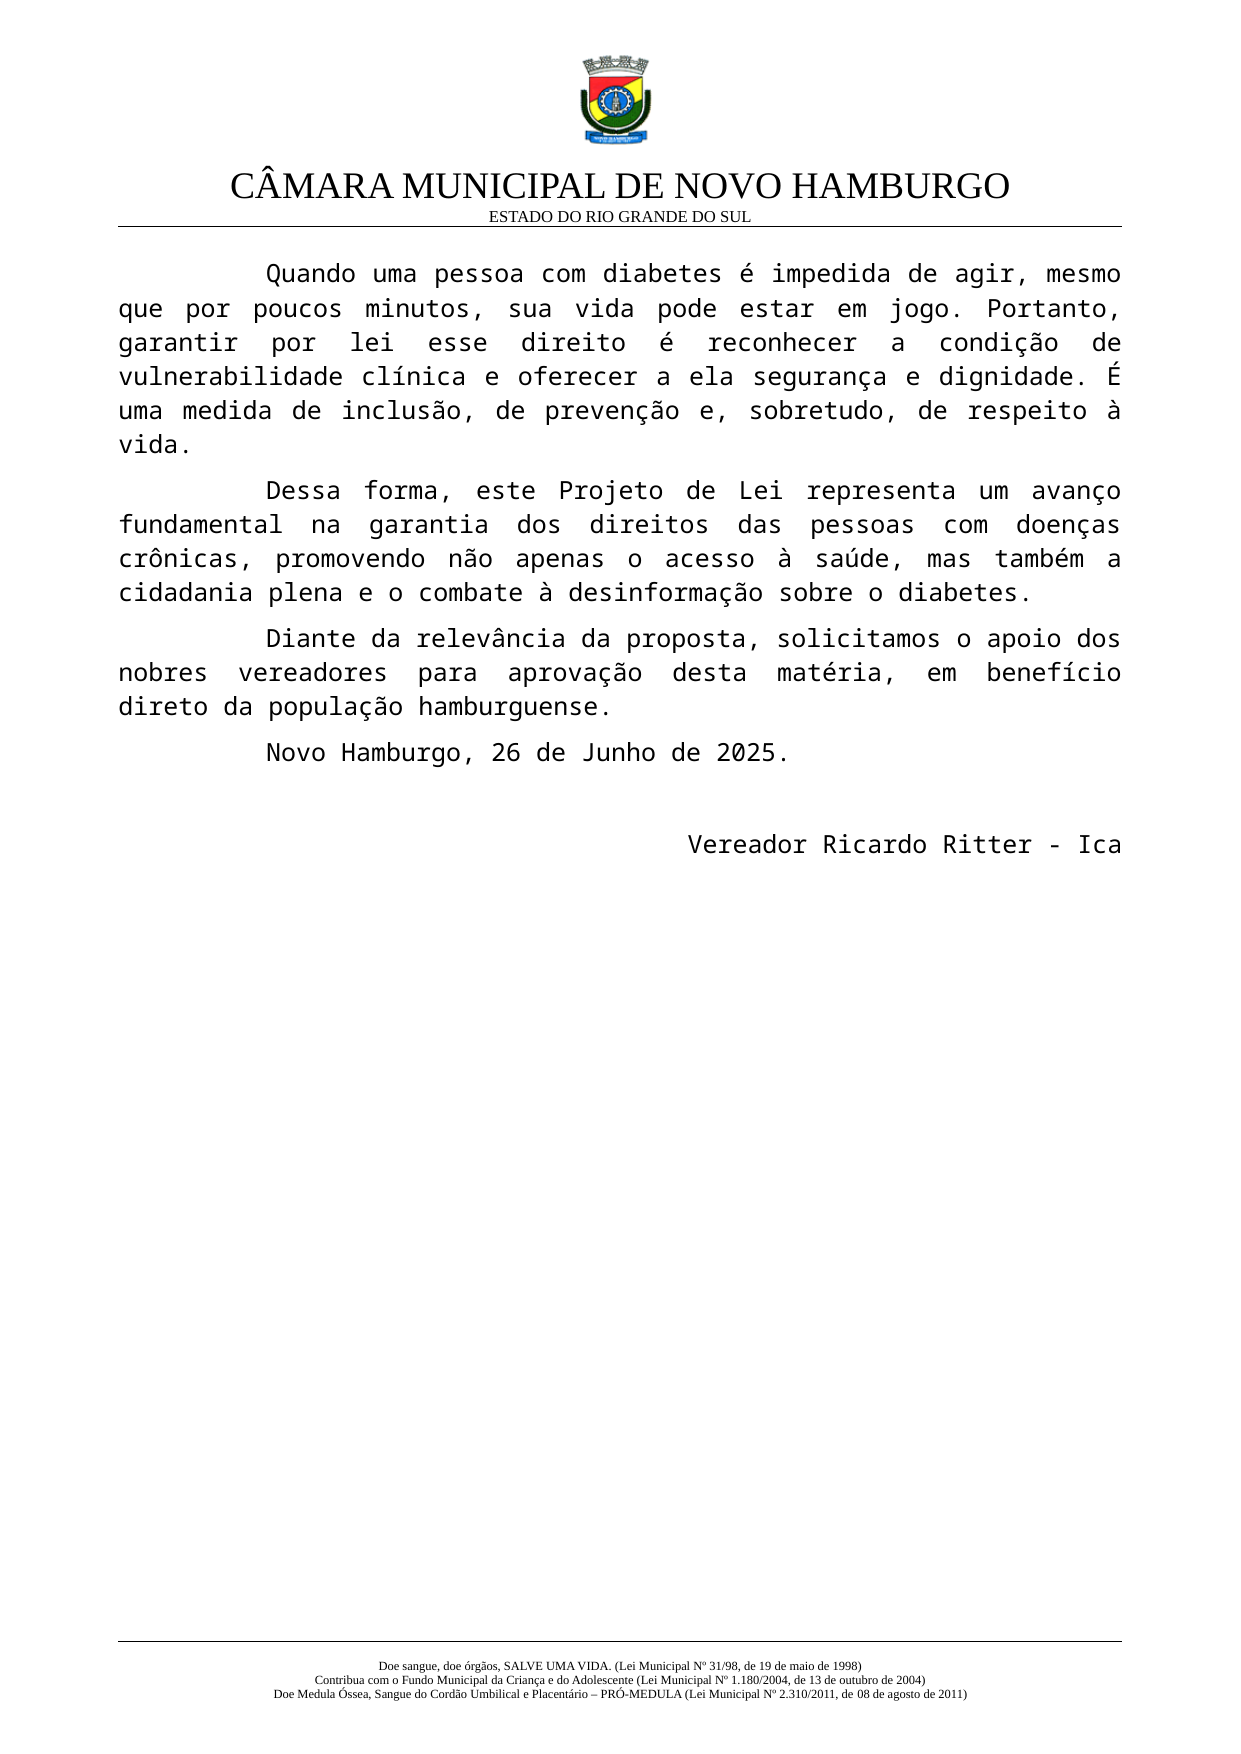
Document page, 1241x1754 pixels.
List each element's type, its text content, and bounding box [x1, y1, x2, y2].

text Novo Hamburgo, 26 de Junho de 2025. [118, 734, 1122, 769]
text Vereador Ricardo Ritter - Ica [118, 826, 1122, 861]
picture [574, 48, 655, 149]
text Quando uma pessoa com diabetes é impedida de agir, mesmo que por poucos minutos, sua vida pode estar em jogo. Portanto, garantir por lei esse direito é reconhecer a condição de vulnerabilidade clínica e oferecer a ela segurança e dignidade. É uma medida de inclusão, de prevenção e, sobretudo, de respeito à vida. [118, 256, 1122, 461]
text Diante da relevância da proposta, solicitamos o apoio dos nobres vereadores para aprovação desta matéria, em benefício direto da população hamburguense. [118, 621, 1122, 723]
text Dessa forma, este Projeto de Lei representa um avanço fundamental na garantia dos direitos das pessoas com doenças crônicas, promovendo não apenas o acesso à saúde, mas também a cidadania plena e o combate à desinformação sobre o diabetes. [118, 472, 1122, 609]
